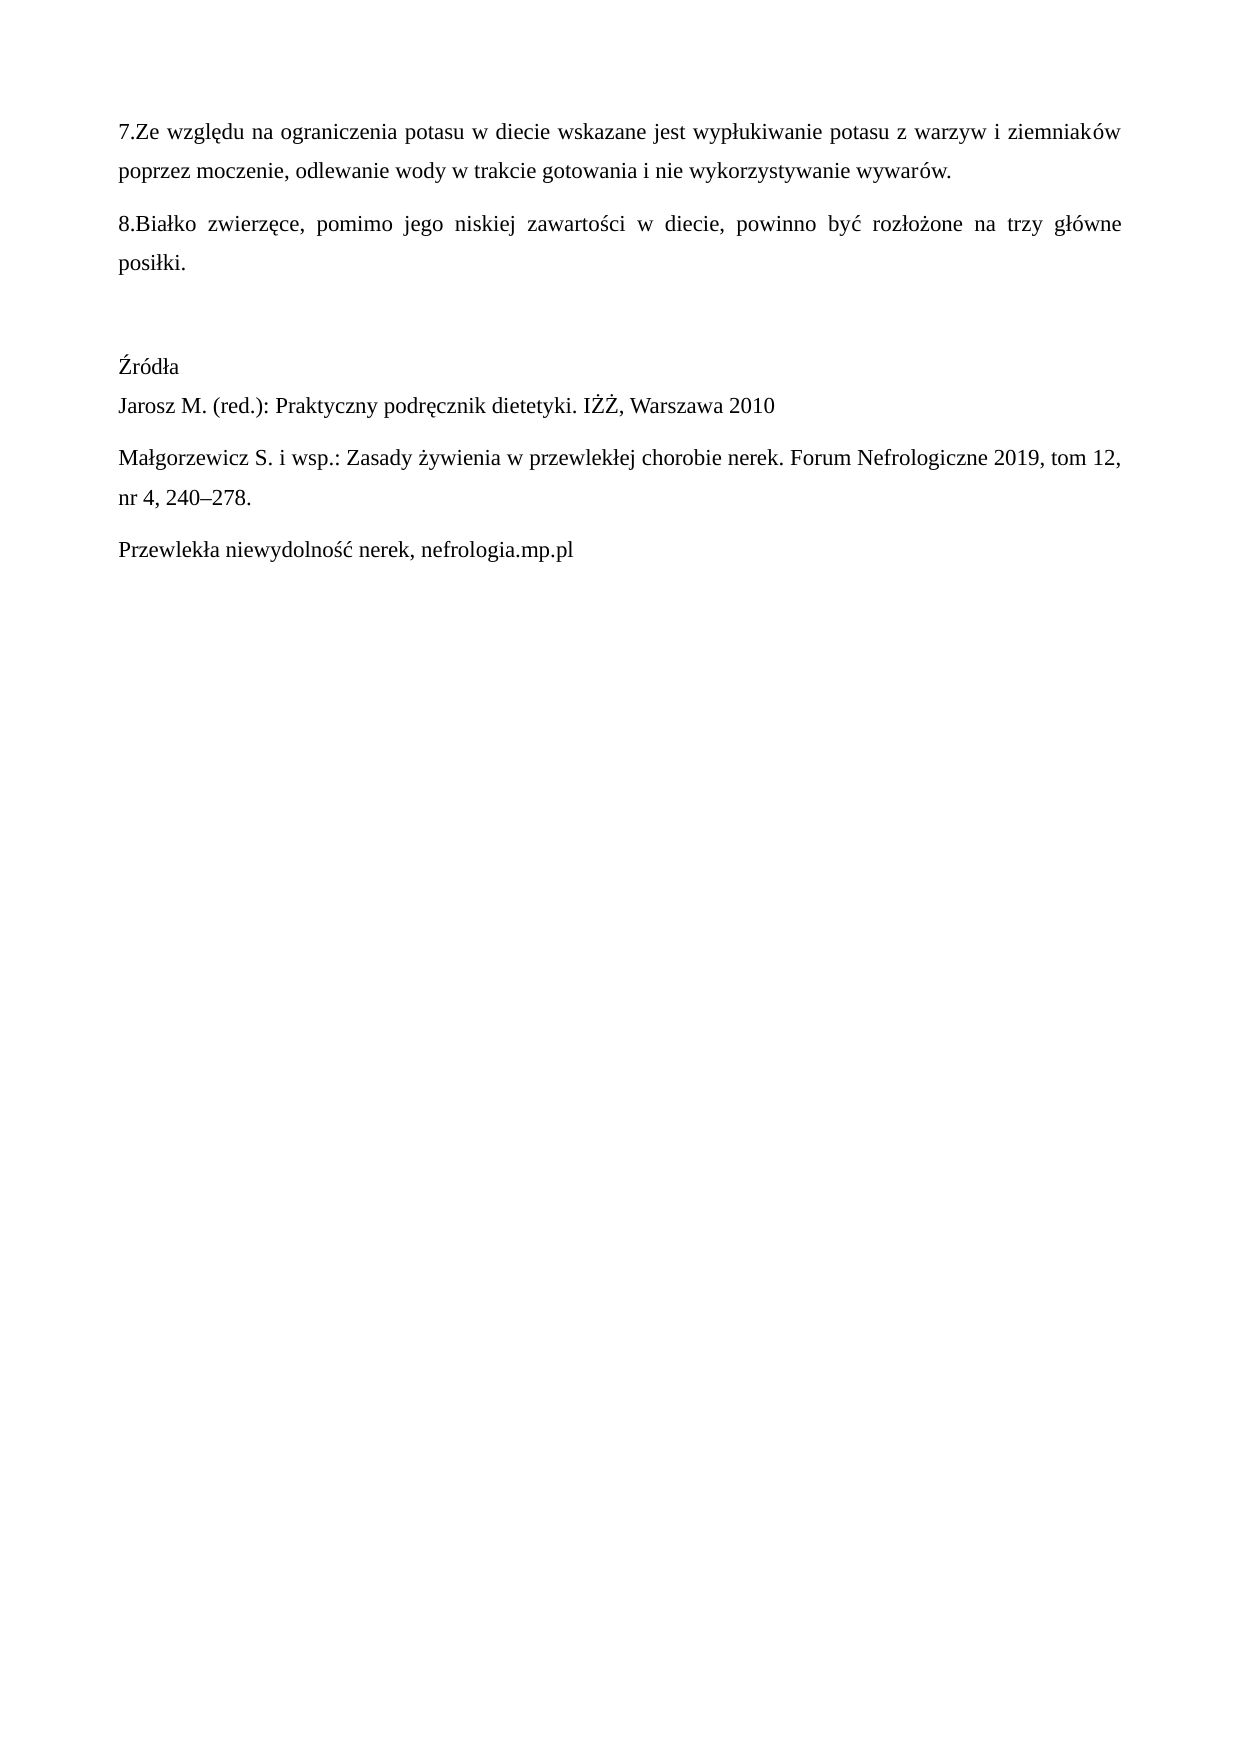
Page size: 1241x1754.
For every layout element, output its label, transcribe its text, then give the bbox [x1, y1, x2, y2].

text Przewlekła niewydolność nerek, nefrologia.mp.pl [118, 536, 1122, 562]
text Źródła [118, 353, 1122, 379]
text 7.Ze względu na ograniczenia potasu w diecie wskazane jest wypłukiwanie potasu z warzyw i ziemniaków poprzez moczenie, odlewanie wody w trakcie gotowania i nie wykorzystywanie wywarów. [118, 118, 1122, 184]
text Jarosz M. (red.): Praktyczny podręcznik dietetyki. IŻŻ, Warszawa 2010 [118, 392, 1122, 419]
text Małgorzewicz S. i wsp.: Zasady żywienia w przewlekłej chorobie nerek. Forum Nefrologiczne 2019, tom 12, nr 4, 240–278. [118, 444, 1122, 510]
text 8.Białko zwierzęce, pomimo jego niskiej zawartości w diecie, powinno być rozłożone na trzy główne posiłki. [118, 209, 1122, 275]
